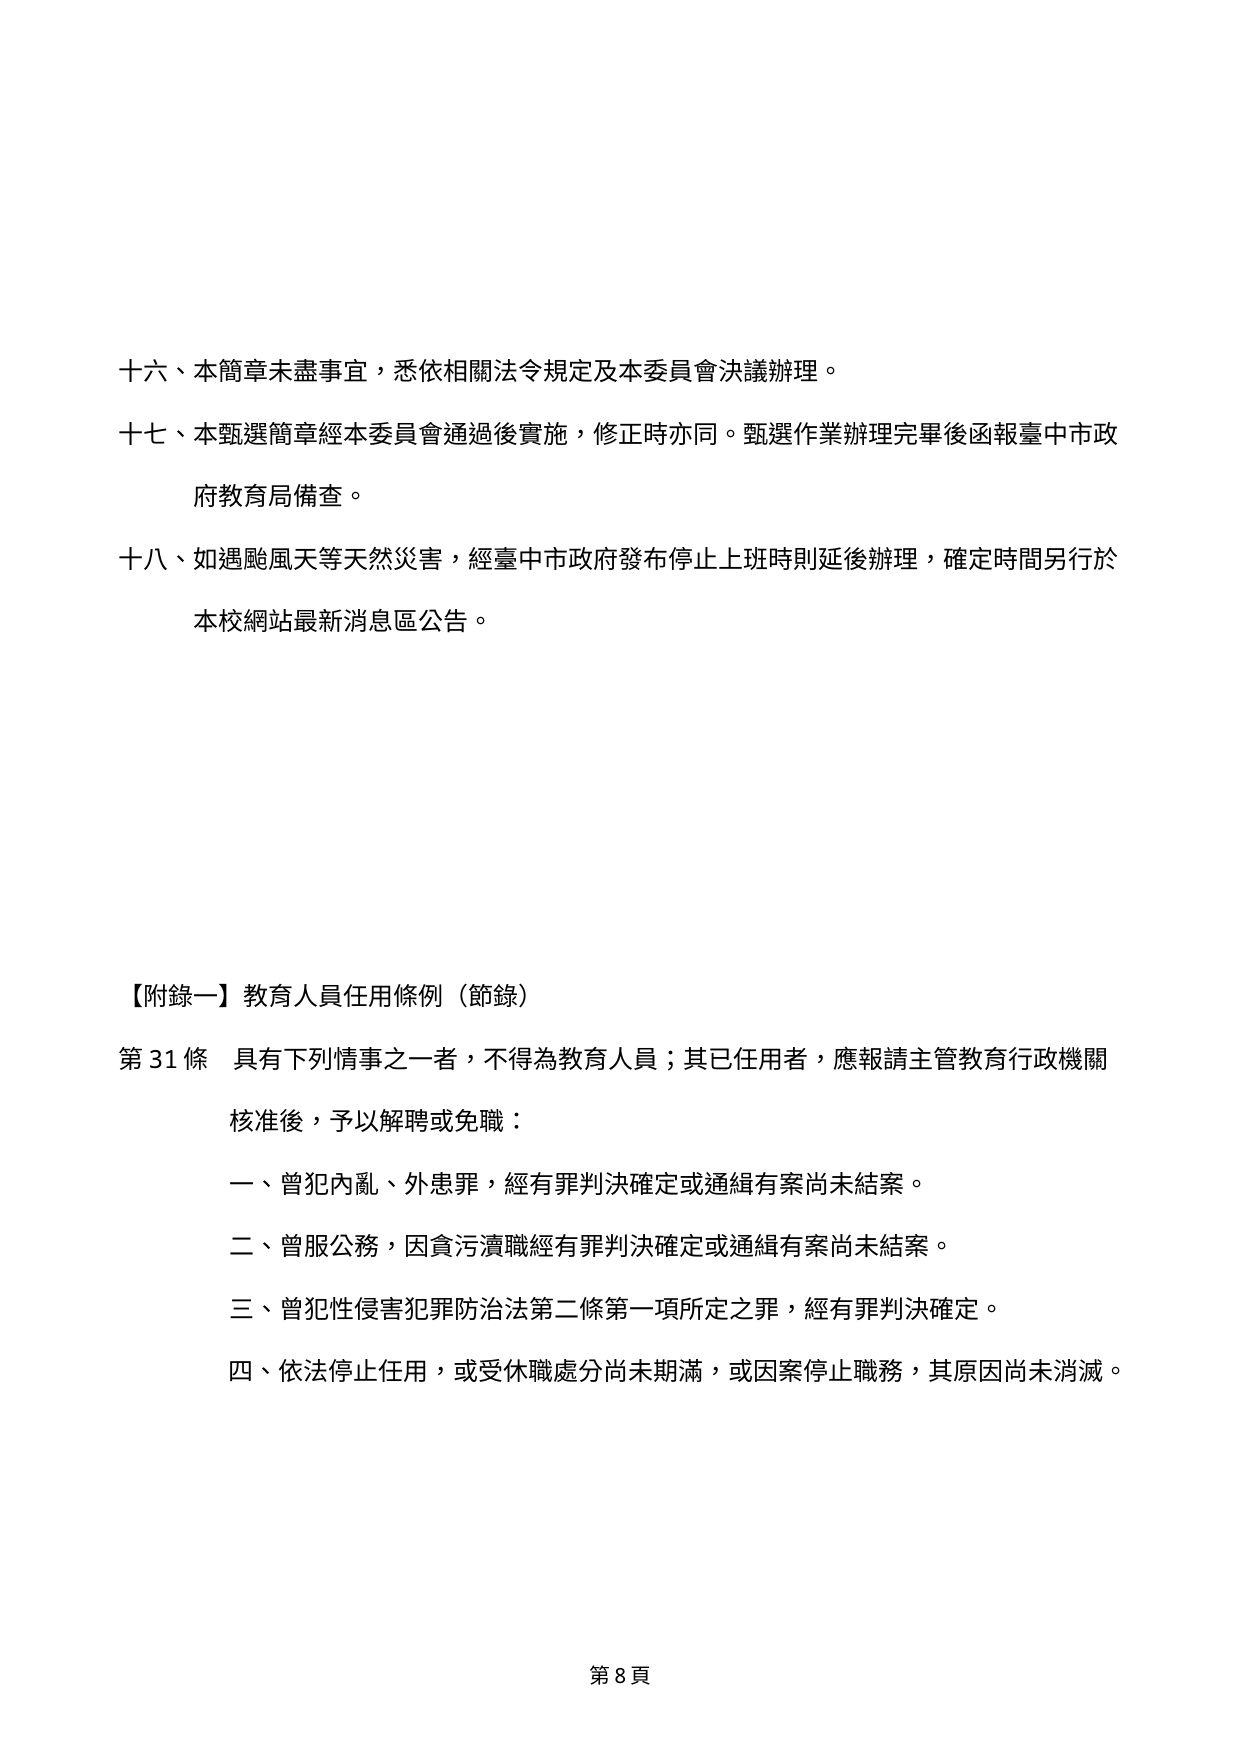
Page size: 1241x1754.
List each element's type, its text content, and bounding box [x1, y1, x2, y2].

text 十八、如遇颱風天等天然災害，經臺中市政府發布停止上班時則延後辦理，確定時間另行於本校網站最新消息區公告。 [118, 516, 1122, 641]
text 【附錄一】教育人員任用條例（節錄） [118, 953, 1122, 1016]
text 十七、本甄選簡章經本委員會通過後實施，修正時亦同。甄選作業辦理完畢後函報臺中市政府教育局備查。 [118, 391, 1122, 516]
text 一、曾犯內亂、外患罪，經有罪判決確定或通緝有案尚未結案。 [118, 1141, 1122, 1203]
text 三、曾犯性侵害犯罪防治法第二條第一項所定之罪，經有罪判決確定。 [118, 1266, 1122, 1328]
text 四、依法停止任用，或受休職處分尚未期滿，或因案停止職務，其原因尚未消滅。 [229, 1328, 1122, 1391]
text 第31條 具有下列情事之一者，不得為教育人員；其已任用者，應報請主管教育行政機關核准後，予以解聘或免職： [118, 1016, 1122, 1141]
text 十六、本簡章未盡事宜，悉依相關法令規定及本委員會決議辦理。 [118, 328, 1122, 391]
text 二、曾服公務，因貪污瀆職經有罪判決確定或通緝有案尚未結案。 [118, 1203, 1122, 1266]
